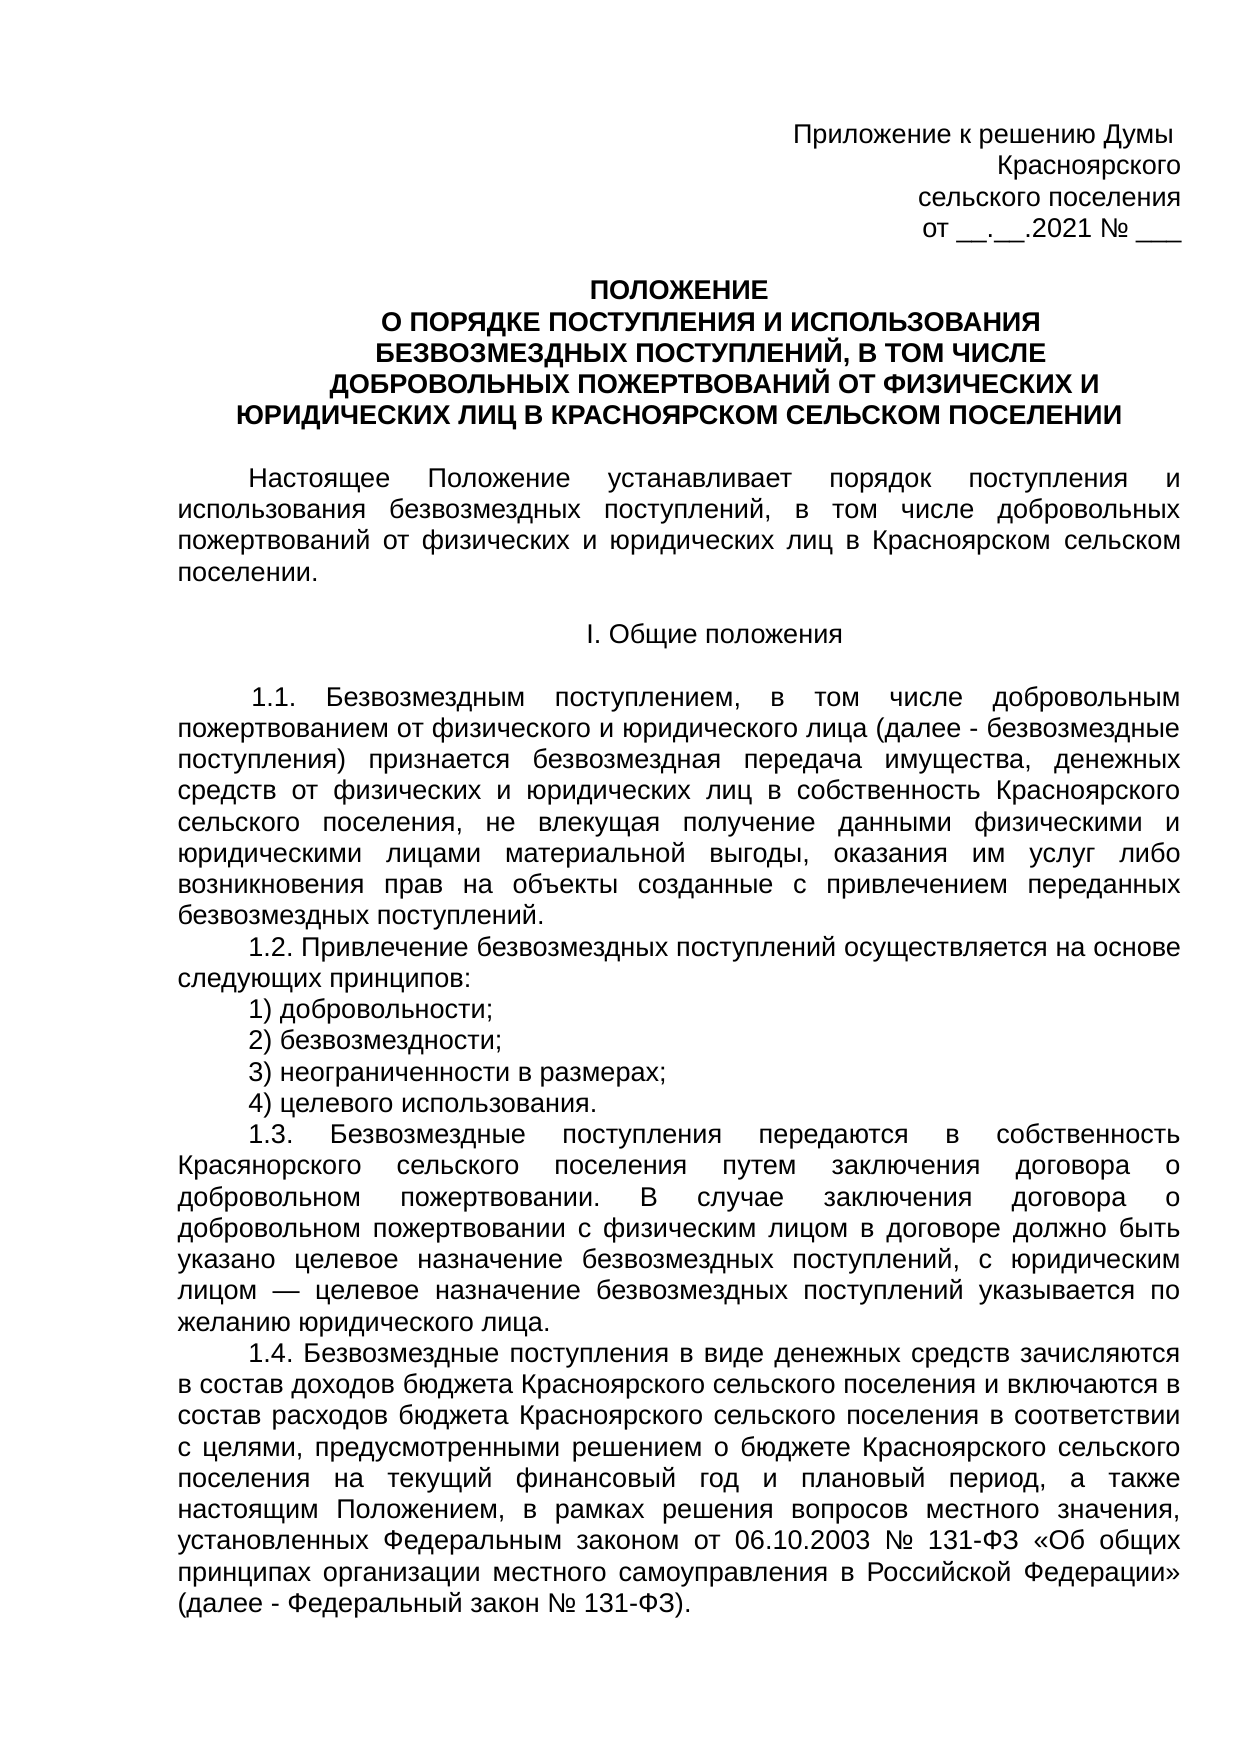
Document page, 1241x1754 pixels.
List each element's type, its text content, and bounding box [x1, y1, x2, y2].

text 1.3. Безвозмездные поступления передаются в собственность Красянорского сельского поселения путем заключения договора о добровольном пожертвовании. В случае заключения договора о добровольном пожертвовании с физическим лицом в договоре должно быть указано целевое назначение безвозмездных поступлений, с юридическим лицом — целевое назначение безвозмездных поступлений указывается по желанию юридического лица. [177, 1118, 1181, 1337]
text сельского поселения [177, 181, 1181, 212]
text 1.4. Безвозмездные поступления в виде денежных средств зачисляются в состав доходов бюджета Красноярского сельского поселения и включаются в состав расходов бюджета Красноярского сельского поселения в соответствии с целями, предусмотренными решением о бюджете Красноярского сельского поселения на текущий финансовый год и плановый период, а также настоящим Положением, в рамках решения вопросов местного значения, установленных Федеральным законом от 06.10.2003 № 131-ФЗ «Об общих принципах организации местного самоуправления в Российской Федерации» (далее - Федеральный закон № 131-ФЗ). [177, 1337, 1181, 1618]
text 1.2. Привлечение безвозмездных поступлений осуществляется на основе следующих принципов: [177, 931, 1181, 993]
text от __.__.2021 № ___ [177, 212, 1181, 243]
text 1.1. Безвозмездным поступлением, в том числе добровольным пожертвованием от физического и юридического лица (далее - безвозмездные поступления) признается безвозмездная передача имущества, денежных средств от физических и юридических лиц в собственность Красноярского сельского поселения, не влекущая получение данными физическими и юридическими лицами материальной выгоды, оказания им услуг либо возникновения прав на объекты созданные с привлечением переданных безвозмездных поступлений. [177, 681, 1181, 931]
text ПОЛОЖЕНИЕ [177, 274, 1181, 306]
text ДОБРОВОЛЬНЫХ ПОЖЕРТВОВАНИЙ ОТ ФИЗИЧЕСКИХ И ЮРИДИЧЕСКИХ ЛИЦ В КРАСНОЯРСКОМ СЕЛЬСКОМ ПОСЕЛЕНИИ [177, 368, 1181, 431]
text О ПОРЯДКЕ ПОСТУПЛЕНИЯ И ИСПОЛЬЗОВАНИЯ [177, 306, 1181, 337]
text 4) целевого использования. [177, 1087, 1181, 1118]
text I. Общие положения [177, 618, 1181, 649]
text 3) неограниченности в размерах; [177, 1056, 1181, 1087]
text Красноярского [177, 149, 1181, 181]
text Приложение к решению Думы [177, 118, 1181, 149]
text БЕЗВОЗМЕЗДНЫХ ПОСТУПЛЕНИЙ, В ТОМ ЧИСЛЕ [177, 337, 1181, 368]
text 2) безвозмездности; [177, 1024, 1181, 1056]
text 1) добровольности; [177, 993, 1181, 1024]
text Настоящее Положение устанавливает порядок поступления и использования безвозмездных поступлений, в том числе добровольных пожертвований от физических и юридических лиц в Красноярском сельском поселении. [177, 462, 1181, 587]
